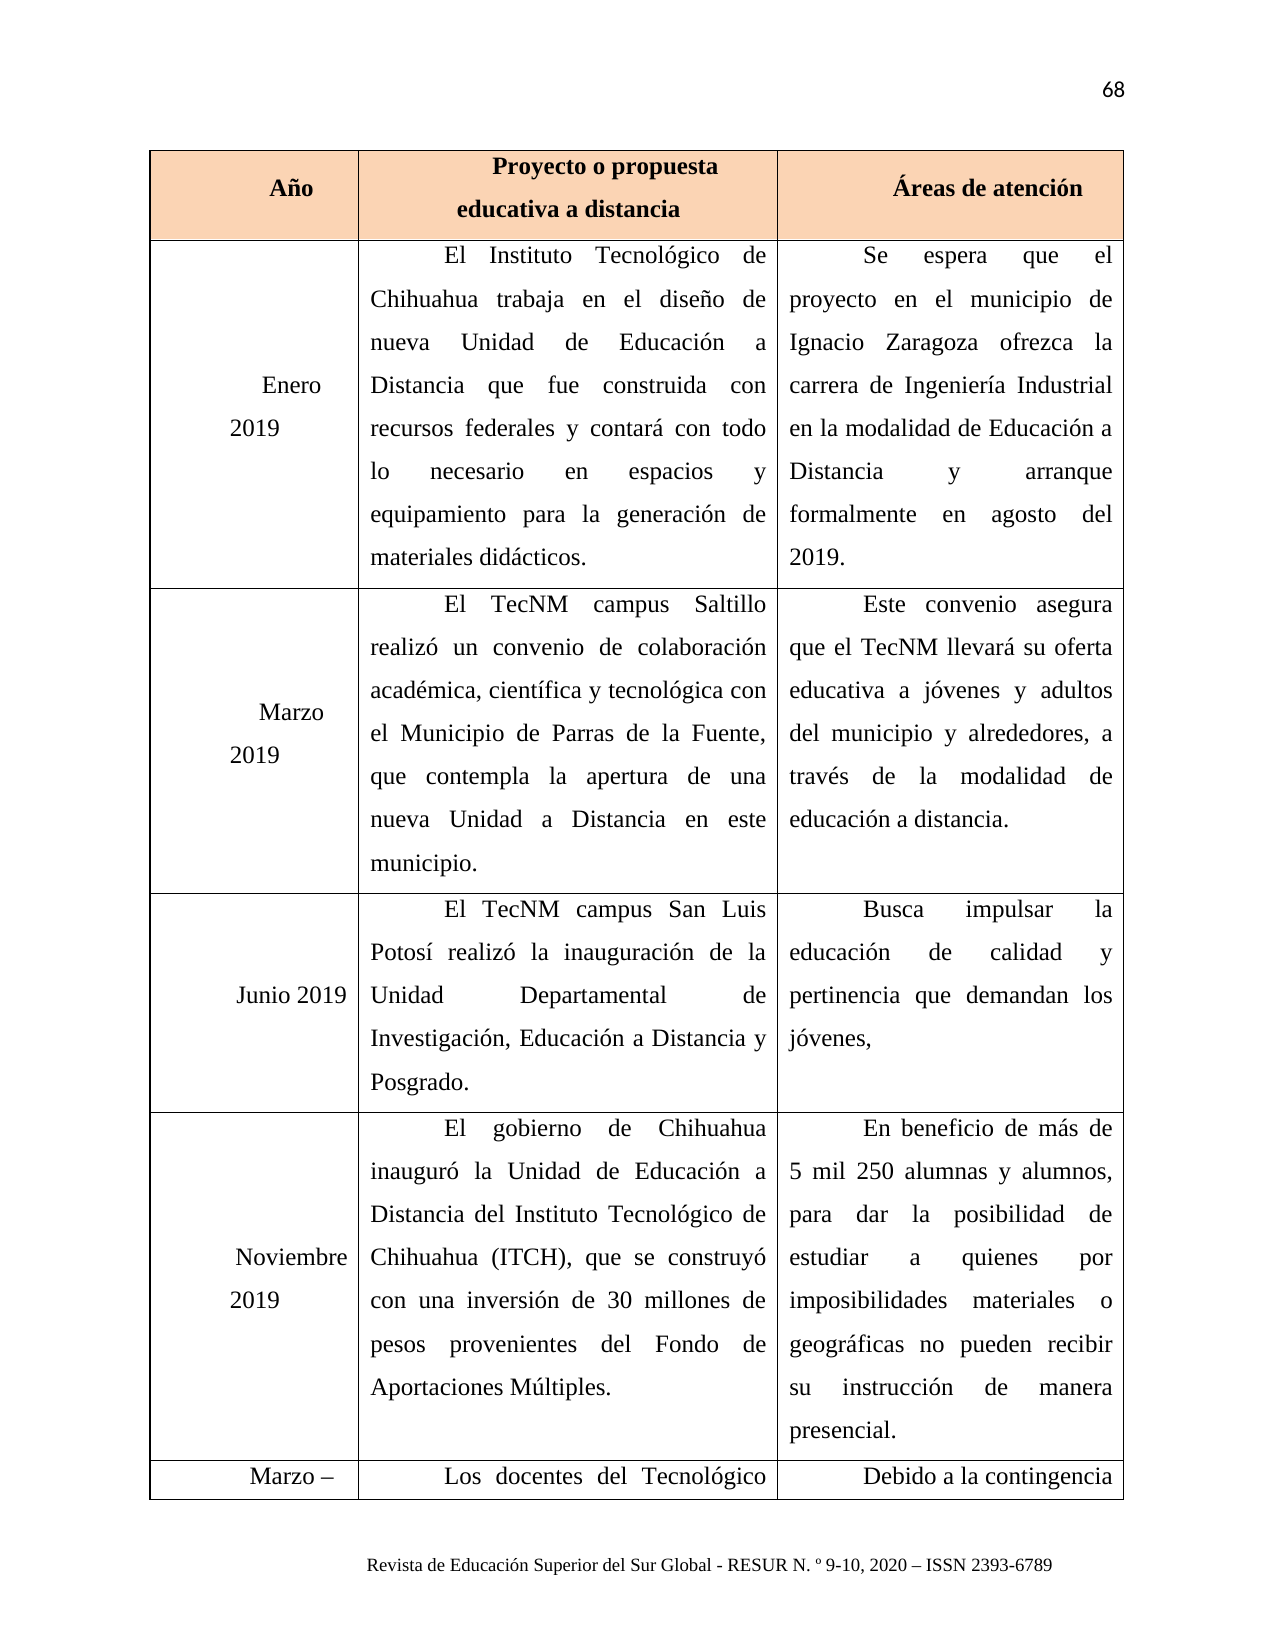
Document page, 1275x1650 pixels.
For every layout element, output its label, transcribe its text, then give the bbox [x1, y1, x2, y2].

table_cell Marzo – [151, 1461, 358, 1499]
table_cell Se espera que el proyecto en el municipio de Ignacio Zaragoza ofrezca la carrera de Ingeniería Industrial en la modalidad de Educación a Distancia y arranque formalmente en agosto del 2019. [778, 241, 1123, 588]
table_cell Junio 2019 [151, 894, 358, 1112]
table_cell El TecNM campus Saltillo realizó un convenio de colaboración académica, científica y tecnológica con el Municipio de Parras de la Fuente, que contempla la apertura de una nueva Unidad a Distancia en este municipio. [359, 589, 777, 893]
table_cell El TecNM campus San Luis Potosí realizó la inauguración de la Unidad Departamental de Investigación, Educación a Distancia y Posgrado. [359, 894, 777, 1112]
table_cell En beneficio de más de 5 mil 250 alumnas y alumnos, para dar la posibilidad de estudiar a quienes por imposibilidades materiales o geográficas no pueden recibir su instrucción de manera presencial. [778, 1113, 1123, 1460]
table_cell Noviembre 2019 [151, 1113, 358, 1460]
table_cell Debido a la contingencia [778, 1461, 1123, 1499]
table_cell Busca impulsar la educación de calidad y pertinencia que demandan los jóvenes, [778, 894, 1123, 1112]
table_header Áreas de atención [778, 151, 1123, 239]
table_cell Enero 2019 [151, 241, 358, 588]
table_cell Marzo 2019 [151, 589, 358, 893]
table_cell El Instituto Tecnológico de Chihuahua trabaja en el diseño de nueva Unidad de Educación a Distancia que fue construida con recursos federales y contará con todo lo necesario en espacios y equipamiento para la generación de materiales didácticos. [359, 241, 777, 588]
table_header Proyecto o propuesta educativa a distancia [359, 151, 777, 239]
table_cell Los docentes del Tecnológico [359, 1461, 777, 1499]
table_cell El gobierno de Chihuahua inauguró la Unidad de Educación a Distancia del Instituto Tecnológico de Chihuahua (ITCH), que se construyó con una inversión de 30 millones de pesos provenientes del Fondo de Aportaciones Múltiples. [359, 1113, 777, 1460]
table_cell Este convenio asegura que el TecNM llevará su oferta educativa a jóvenes y adultos del municipio y alrededores, a través de la modalidad de educación a distancia. [778, 589, 1123, 893]
table_header Año [151, 151, 358, 239]
